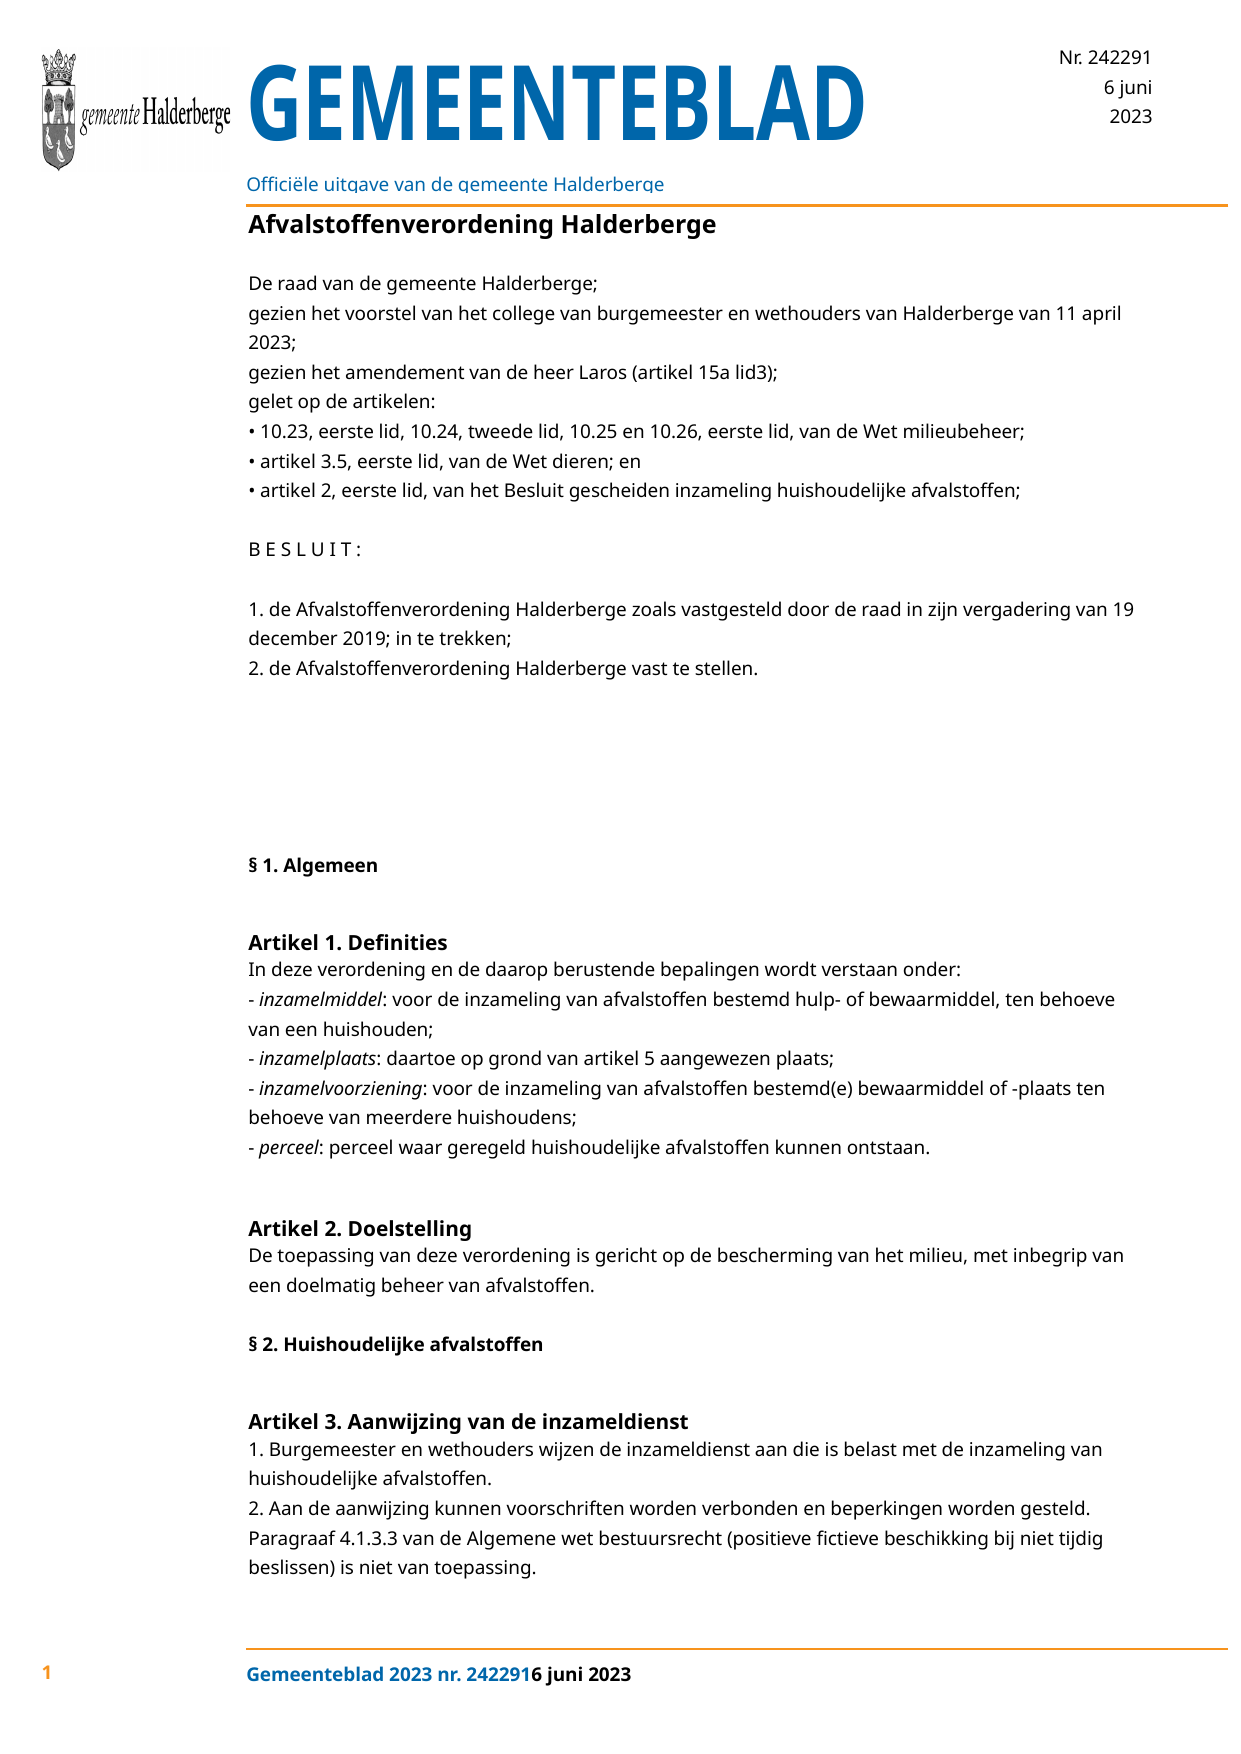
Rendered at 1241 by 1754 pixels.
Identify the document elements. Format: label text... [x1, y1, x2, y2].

text De toepassing van deze verordening is gericht op de bescherming van het milieu, met inbegrip van een doelmatig beheer van afvalstoffen. [248, 1243, 1152, 1298]
text - inzamelvoorziening: voor de inzameling van afvalstoffen bestemd(e) bewaarmiddel of -plaats ten behoeve van meerdere huishoudens; [248, 1075, 1152, 1130]
text 1. de Afvalstoffenverordening Halderberge zoals vastgesteld door de raad in zijn vergadering van 19 december 2019; in te trekken; [248, 596, 1152, 651]
text - inzamelmiddel: voor de inzameling van afvalstoffen bestemd hulp- of bewaarmiddel, ten behoeve van een huishouden; [248, 986, 1152, 1042]
text B E S L U I T : [248, 537, 1152, 562]
text - inzamelplaats: daartoe op grond van artikel 5 aangewezen plaats; [248, 1045, 1152, 1071]
text 1. Burgemeester en wethouders wijzen de inzameldienst aan die is belast met de inzameling van huishoudelijke afvalstoffen. [248, 1436, 1152, 1491]
text 2. de Afvalstoffenverordening Halderberge vast te stellen. [248, 655, 1152, 681]
picture [41, 47, 231, 172]
text • artikel 2, eerste lid, van het Besluit gescheiden inzameling huishoudelijke afvalstoffen; [248, 477, 1152, 503]
text Artikel 1. Definities [248, 928, 1152, 957]
text Artikel 3. Aanwijzing van de inzameldienst [248, 1407, 1152, 1436]
text gezien het voorstel van het college van burgemeester en wethouders van Halderberge van 11 april 2023; [248, 300, 1152, 355]
text Afvalstoffenverordening Halderberge [248, 207, 1152, 241]
text gezien het amendement van de heer Laros (artikel 15a lid3); [248, 359, 1152, 385]
text § 2. Huishoudelijke afvalstoffen [248, 1331, 1152, 1357]
text 2. Aan de aanwijzing kunnen voorschriften worden verbonden en beperkingen worden gesteld. Paragraaf 4.1.3.3 van de Algemene wet bestuursrecht (positieve fictieve beschikking bij niet tijdig beslissen) is niet van toepassing. [248, 1495, 1152, 1580]
text • 10.23, eerste lid, 10.24, tweede lid, 10.25 en 10.26, eerste lid, van de Wet milieubeheer; [248, 418, 1152, 444]
text Artikel 2. Doelstelling [248, 1214, 1152, 1243]
text • artikel 3.5, eerste lid, van de Wet dieren; en [248, 448, 1152, 473]
text - perceel: perceel waar geregeld huishoudelijke afvalstoffen kunnen ontstaan. [248, 1134, 1152, 1160]
text In deze verordening en de daarop berustende bepalingen wordt verstaan onder: [248, 957, 1152, 982]
text gelet op de artikelen: [248, 389, 1152, 414]
text De raad van de gemeente Halderberge; [248, 270, 1152, 296]
text § 1. Algemeen [248, 852, 1152, 878]
